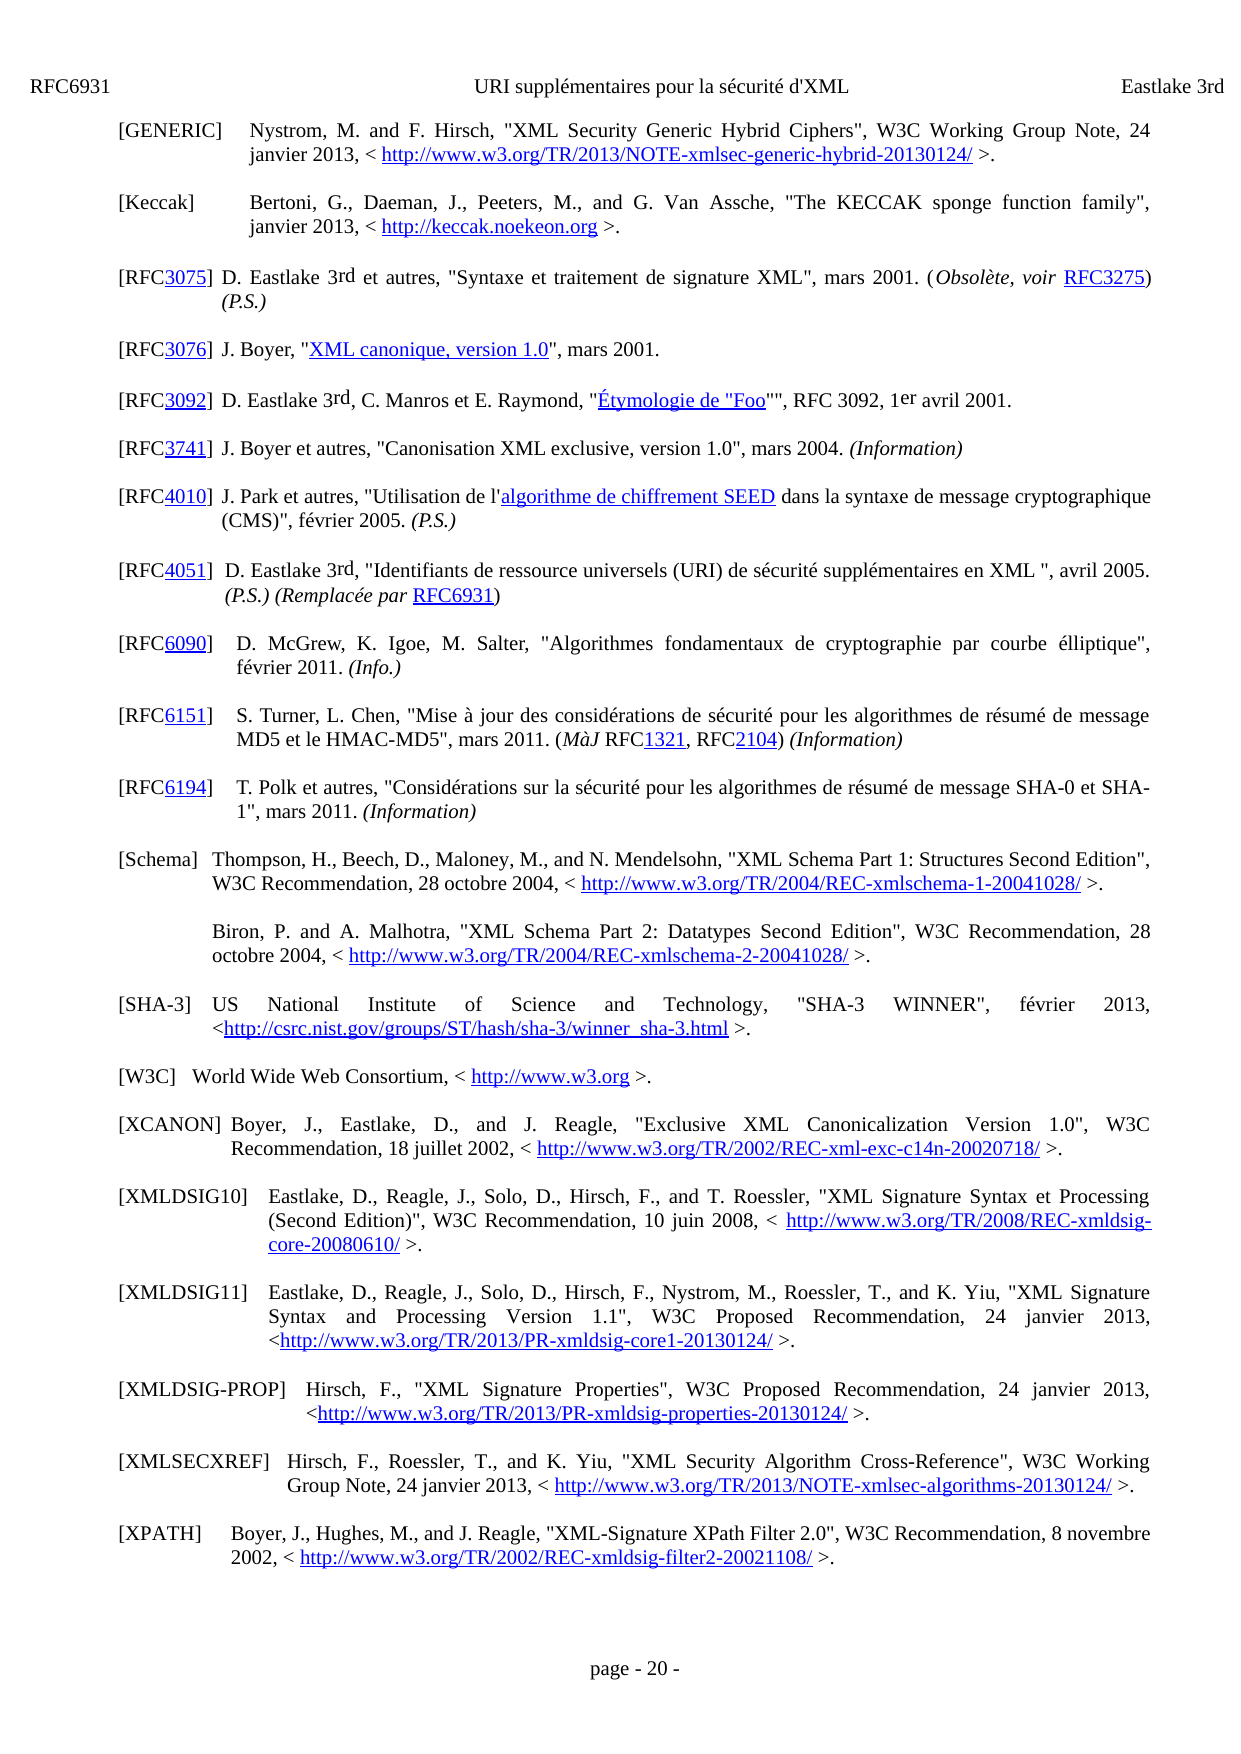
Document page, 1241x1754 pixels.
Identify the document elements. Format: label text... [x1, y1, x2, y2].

text [XCANON] Boyer, J., Eastlake, D., and J. Reagle, "Exclusive XML Canonicalization Version 1.0", W3C Recommendation, 18 juillet 2002, < http://www.w3.org/TR/2002/REC-xml-exc-c14n-20020718/ >. [118, 1112, 1152, 1160]
text [XMLDSIG11] Eastlake, D., Reagle, J., Solo, D., Hirsch, F., Nystrom, M., Roessler, T., and K. Yiu, "XML Signature Syntax and Processing Version 1.1", W3C Proposed Recommendation, 24 janvier 2013, <http://www.w3.org/TR/2013/PR-xmldsig-core1-20130124/ >. [118, 1280, 1152, 1352]
text [RFC3076] J. Boyer, "XML canonique, version 1.0", mars 2001. [118, 337, 1152, 361]
text [RFC6090] D. McGrew, K. Igoe, M. Salter, "Algorithmes fondamentaux de cryptographie par courbe élliptique", février 2011. (Info.) [118, 631, 1152, 679]
text [XMLSECXREF] Hirsch, F., Roessler, T., and K. Yiu, "XML Security Algorithm Cross-Reference", W3C Working Group Note, 24 janvier 2013, < http://www.w3.org/TR/2013/NOTE-xmlsec-algorithms-20130124/ >. [118, 1449, 1152, 1497]
text [XPATH] Boyer, J., Hughes, M., and J. Reagle, "XML-Signature XPath Filter 2.0", W3C Recommendation, 8 novembre 2002, < http://www.w3.org/TR/2002/REC-xmldsig-filter2-20021108/ >. [118, 1521, 1152, 1569]
text [RFC3741] J. Boyer et autres, "Canonisation XML exclusive, version 1.0", mars 2004. (Information) [118, 436, 1152, 460]
text [RFC3075] D. Eastlake 3rd et autres, "Syntaxe et traitement de signature XML", mars 2001. (Obsolète, voir RFC3275) (P.S.) [118, 262, 1152, 313]
text [RFC3092] D. Eastlake 3rd, C. Manros et E. Raymond, "Étymologie de "Foo"", RFC 3092, 1er avril 2001. [118, 385, 1152, 412]
text Biron, P. and A. Malhotra, "XML Schema Part 2: Datatypes Second Edition", W3C Recommendation, 28 octobre 2004, < http://www.w3.org/TR/2004/REC-xmlschema-2-20041028/ >. [212, 919, 1152, 967]
text [RFC4010] J. Park et autres, "Utilisation de l'algorithme de chiffrement SEED dans la syntaxe de message cryptographique (CMS)", février 2005. (P.S.) [118, 484, 1152, 532]
text [Schema] Thompson, H., Beech, D., Maloney, M., and N. Mendelsohn, "XML Schema Part 1: Structures Second Edition", W3C Recommendation, 28 octobre 2004, < http://www.w3.org/TR/2004/REC-xmlschema-1-20041028/ >. [118, 847, 1152, 895]
text [RFC6194] T. Polk et autres, "Considérations sur la sécurité pour les algorithmes de résumé de message SHA-0 et SHA-1", mars 2011. (Information) [118, 775, 1152, 823]
text [XMLDSIG10] Eastlake, D., Reagle, J., Solo, D., Hirsch, F., and T. Roessler, "XML Signature Syntax et Processing (Second Edition)", W3C Recommendation, 10 juin 2008, < http://www.w3.org/TR/2008/REC-xmldsig-core-20080610/ >. [118, 1184, 1152, 1256]
text [GENERIC] Nystrom, M. and F. Hirsch, "XML Security Generic Hybrid Ciphers", W3C Working Group Note, 24 janvier 2013, < http://www.w3.org/TR/2013/NOTE-xmlsec-generic-hybrid-20130124/ >. [118, 118, 1152, 166]
text [RFC4051] D. Eastlake 3rd, "Identifiants de ressource universels (URI) de sécurité supplémentaires en XML ", avril 2005. (P.S.) (Remplacée par RFC6931) [118, 556, 1152, 607]
text [Keccak] Bertoni, G., Daeman, J., Peeters, M., and G. Van Assche, "The KECCAK sponge function family", janvier 2013, < http://keccak.noekeon.org >. [118, 190, 1152, 238]
text [W3C] World Wide Web Consortium, < http://www.w3.org >. [118, 1064, 1152, 1088]
text [SHA-3] US National Institute of Science and Technology, "SHA-3 WINNER", février 2013, <http://csrc.nist.gov/groups/ST/hash/sha-3/winner_sha-3.html >. [118, 992, 1152, 1040]
text [RFC6151] S. Turner, L. Chen, "Mise à jour des considérations de sécurité pour les algorithmes de résumé de message MD5 et le HMAC-MD5", mars 2011. (MàJ RFC1321, RFC2104) (Information) [118, 703, 1152, 751]
text [XMLDSIG-PROP] Hirsch, F., "XML Signature Properties", W3C Proposed Recommendation, 24 janvier 2013, <http://www.w3.org/TR/2013/PR-xmldsig-properties-20130124/ >. [118, 1377, 1152, 1425]
